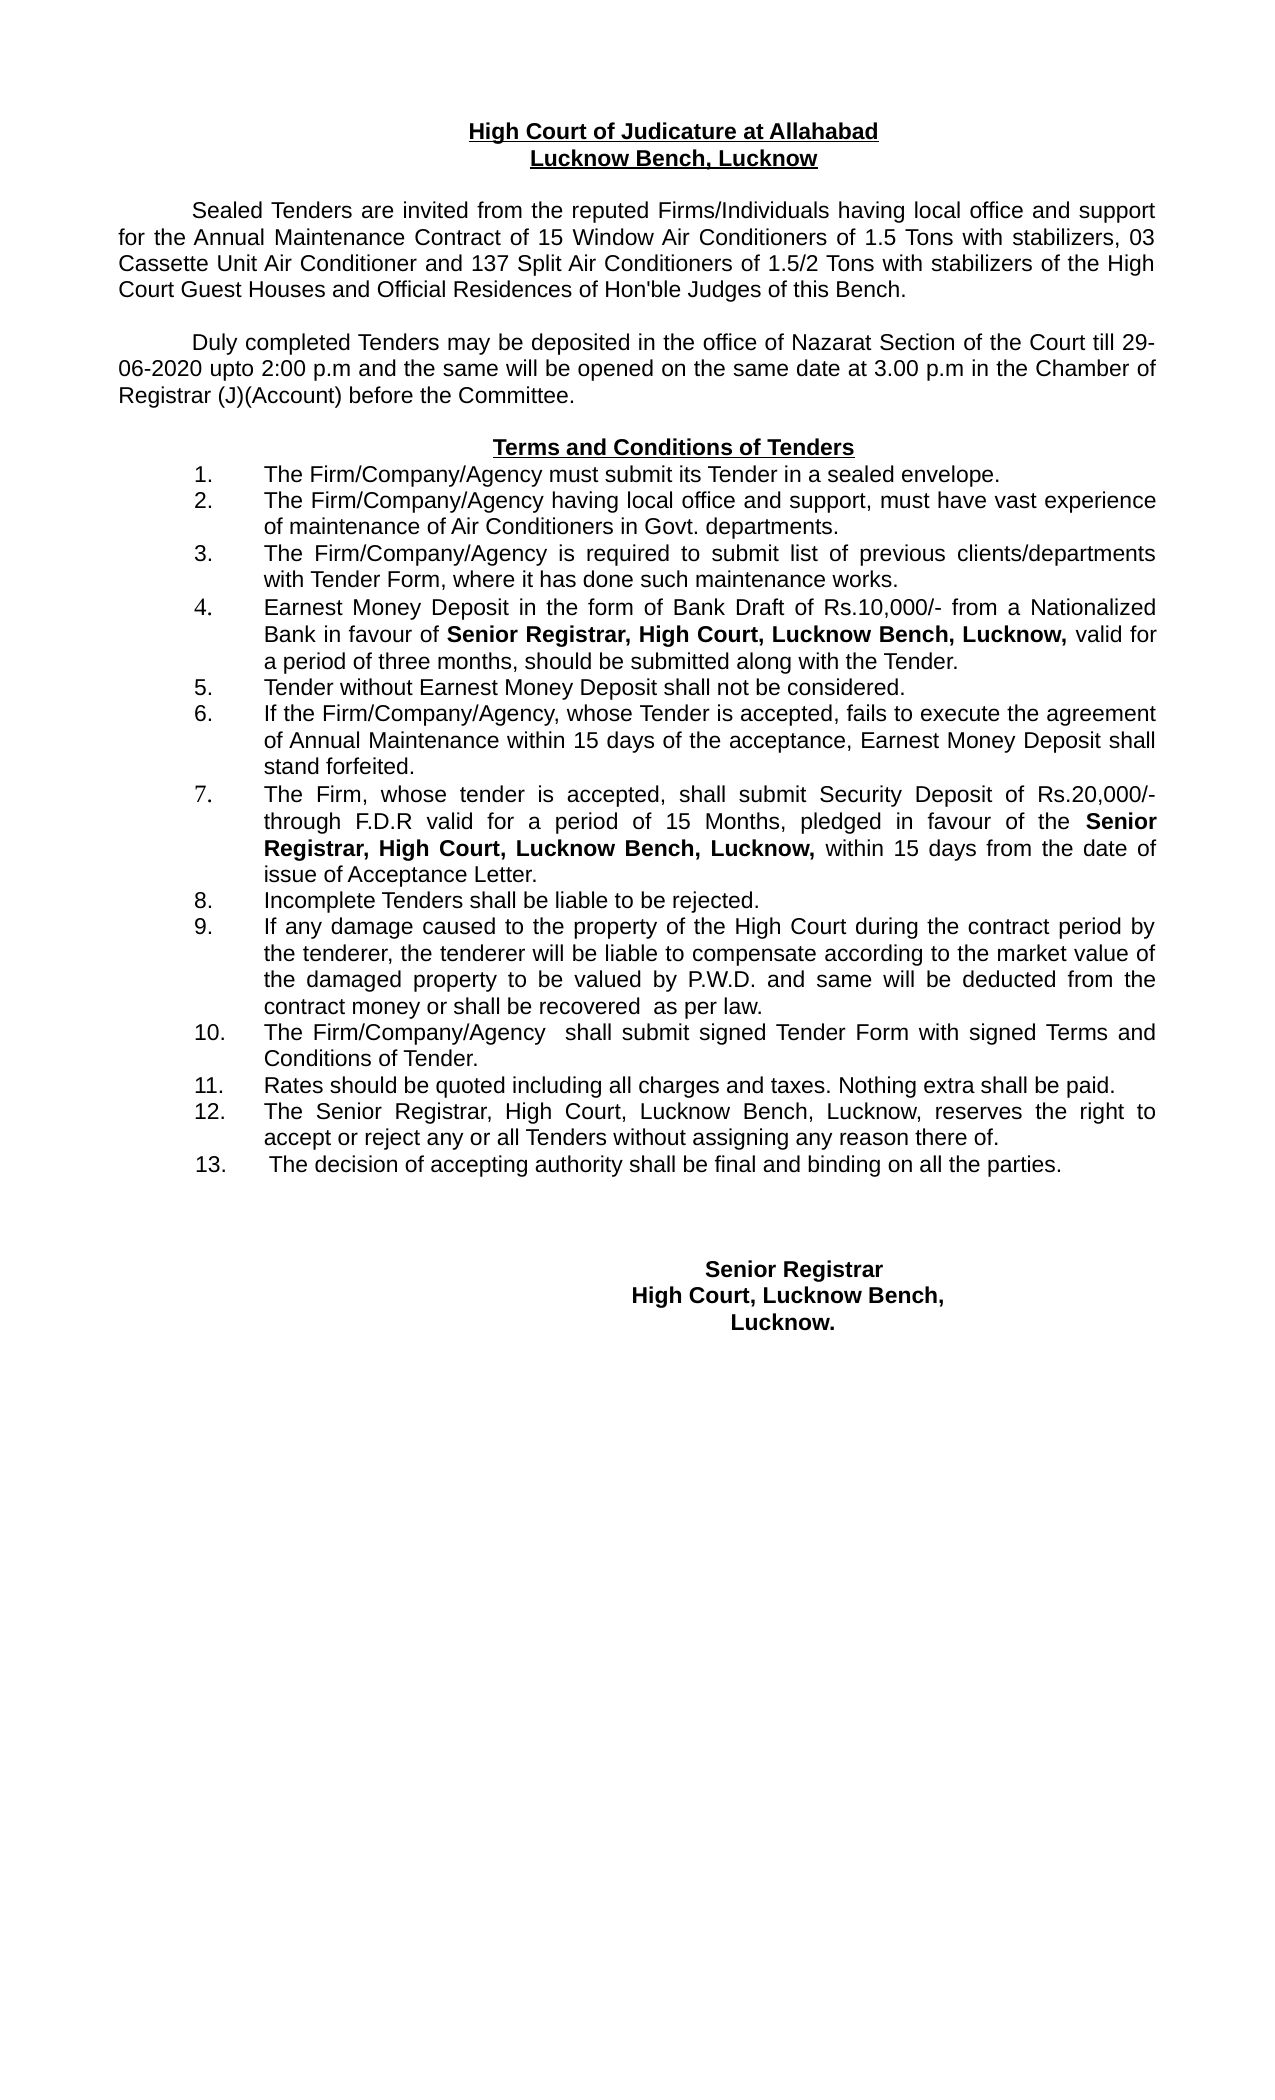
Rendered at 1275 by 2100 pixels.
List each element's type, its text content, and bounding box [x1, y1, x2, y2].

text Sealed Tenders are invited from the reputed Firms/Individuals having local office and support for the Annual Maintenance Contract of 15 Window Air Conditioners of 1.5 Tons with stabilizers, 03 Cassette Unit Air Conditioner and 137 Split Air Conditioners of 1.5/2 Tons with stabilizers of the High Court Guest Houses and Official Residences of Hon'ble Judges of this Bench. [118, 197, 1157, 303]
list If any damage caused to the property of the High Court during the contract period by the tenderer, the tenderer will be liable to compensate according to the market value of the damaged property to be valued by P.W.D. and same will be deducted from the contract money or shall be recovered as per law. [194, 913, 1157, 1019]
list Rates should be quoted including all charges and taxes. Nothing extra shall be paid. [194, 1072, 1157, 1098]
text High Court, Lucknow Bench, [190, 1282, 1157, 1309]
list The decision of accepting authority shall be final and binding on all the parties. [195, 1151, 1157, 1177]
list The Firm/Company/Agency shall submit signed Tender Form with signed Terms and Conditions of Tender. [194, 1019, 1157, 1072]
list The Firm/Company/Agency is required to submit list of previous clients/departments with Tender Form, where it has done such maintenance works. [194, 540, 1157, 592]
list The Firm, whose tender is accepted, shall submit Security Deposit of Rs.20,000/-through F.D.R valid for a period of 15 Months, pledged in favour of the Senior Registrar, High Court, Lucknow Bench, Lucknow, within 15 days from the date of issue of Acceptance Letter. [194, 779, 1157, 887]
text Senior Registrar [190, 1256, 1157, 1282]
text Lucknow Bench, Lucknow [190, 144, 1157, 171]
list If the Firm/Company/Agency, whose Tender is accepted, fails to execute the agreement of Annual Maintenance within 15 days of the acceptance, Earnest Money Deposit shall stand forfeited. [194, 700, 1157, 779]
list The Senior Registrar, High Court, Lucknow Bench, Lucknow, reserves the right to accept or reject any or all Tenders without assigning any reason there of. [194, 1098, 1157, 1151]
text Lucknow. [190, 1309, 1157, 1335]
list Incomplete Tenders shall be liable to be rejected. [194, 887, 1157, 913]
text Duly completed Tenders may be deposited in the office of Nazarat Section of the Court till 29-06-2020 upto 2:00 p.m and the same will be opened on the same date at 3.00 p.m in the Chamber of Registrar (J)(Account) before the Committee. [118, 329, 1157, 408]
list The Firm/Company/Agency having local office and support, must have vast experience of maintenance of Air Conditioners in Govt. departments. [194, 487, 1157, 540]
list The Firm/Company/Agency must submit its Tender in a sealed envelope. [194, 461, 1157, 487]
text Terms and Conditions of Tenders [190, 434, 1157, 461]
list Earnest Money Deposit in the form of Bank Draft of Rs.10,000/- from a Nationalized Bank in favour of Senior Registrar, High Court, Lucknow Bench, Lucknow, valid for a period of three months, should be submitted along with the Tender. [194, 592, 1157, 674]
list Tender without Earnest Money Deposit shall not be considered. [194, 674, 1157, 700]
text High Court of Judicature at Allahabad [190, 118, 1157, 144]
